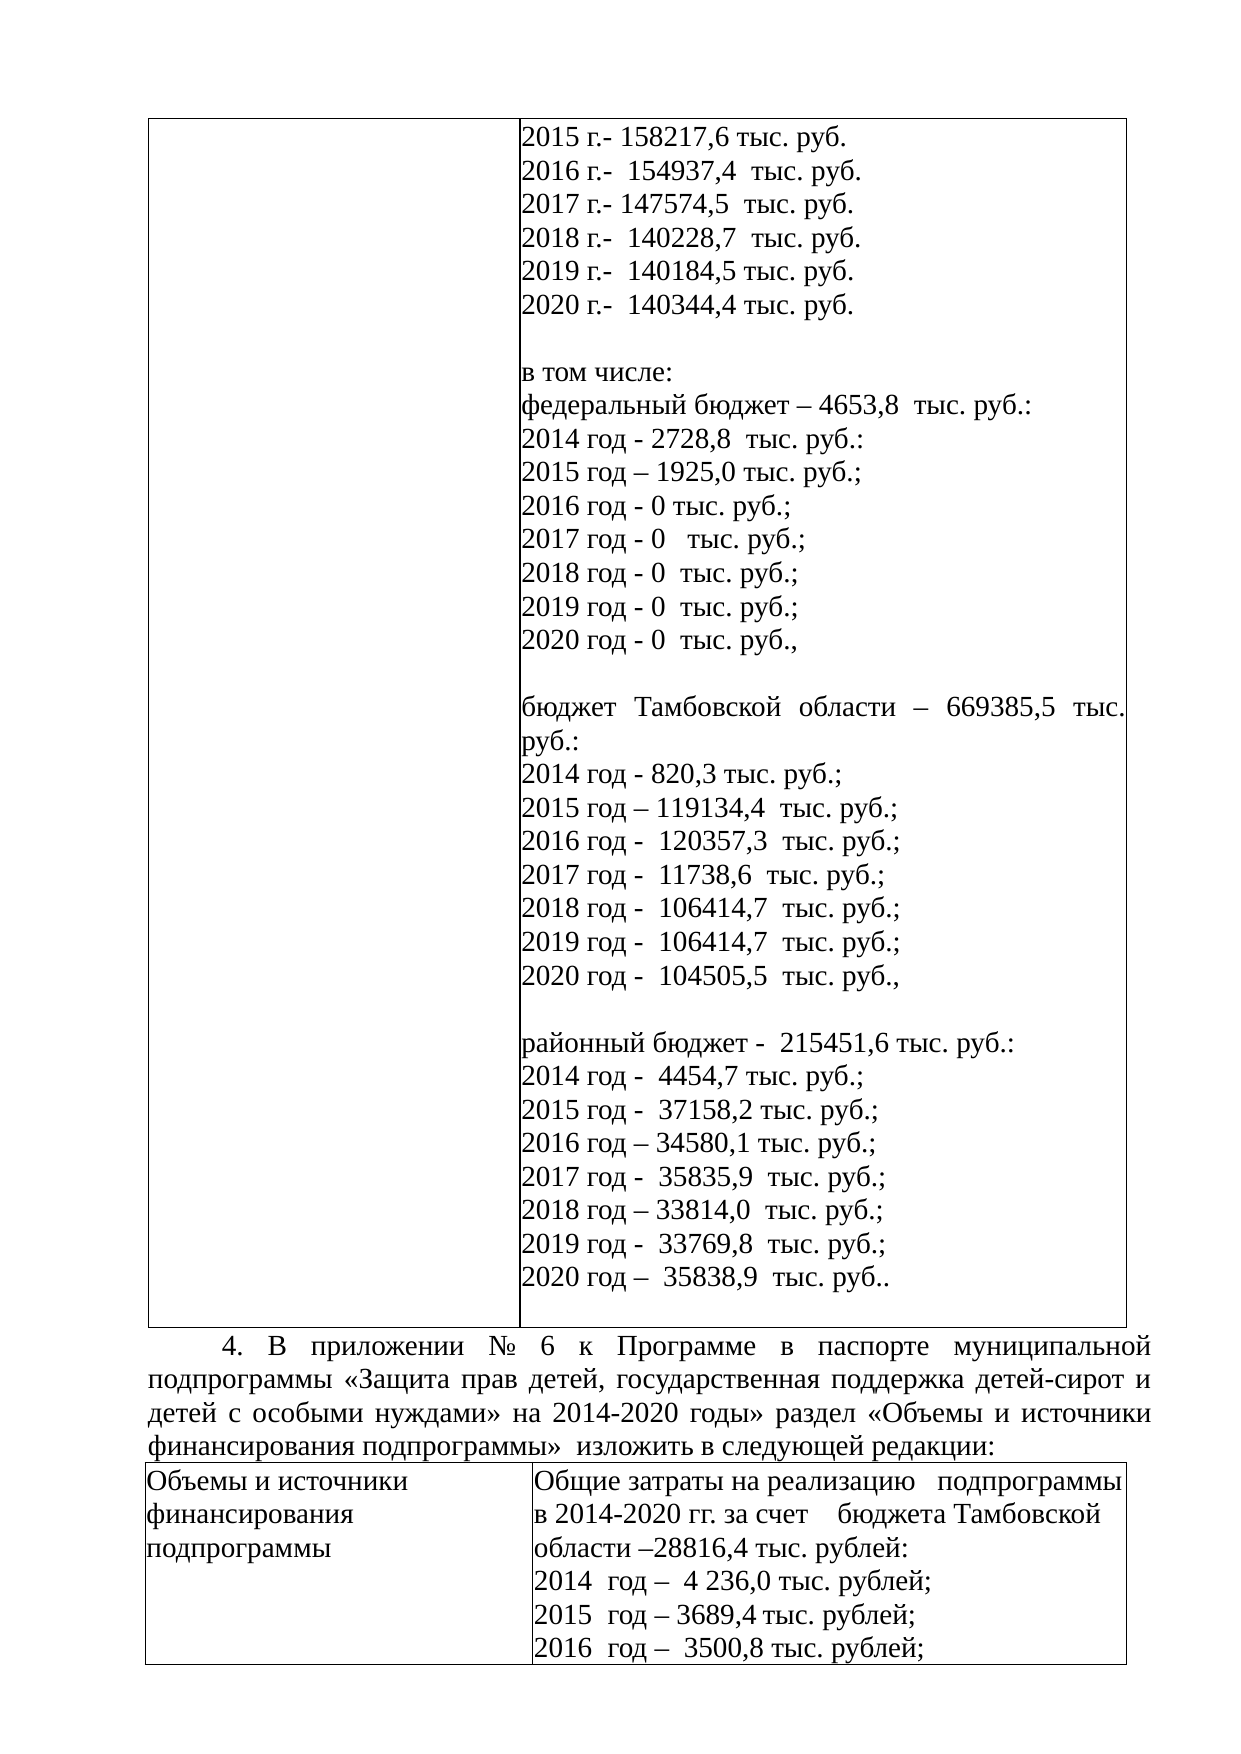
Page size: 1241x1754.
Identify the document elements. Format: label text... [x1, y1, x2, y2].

table_header Общие затраты на реализацию подпрограммы в 2014-2020 гг. за счет бюджета Тамбовской области –28816,4 тыс. рублей: 2014 год – 4 236,0 тыс. рублей; 2015 год – 3689,4 тыс. рублей; 2016 год – 3500,8 тыс. рублей; [533, 1463, 1126, 1664]
text 4. В приложении № 6 к Программе в паспорте муниципальной подпрограммы «Защита прав детей, государственная поддержка детей-сирот и детей с особыми нуждами» на 2014-2020 годы» раздел «Объемы и источники финансирования подпрограммы» изложить в следующей редакции: [148, 1328, 1152, 1462]
table_header Объемы и источники финансирования подпрограммы [146, 1463, 532, 1664]
table_header 2015 г.- 158217,6 тыс. руб. 2016 г.- 154937,4 тыс. руб. 2017 г.- 147574,5 тыс. руб. 2018 г.- 140228,7 тыс. руб. 2019 г.- 140184,5 тыс. руб. 2020 г.- 140344,4 тыс. руб. в том числе: федеральный бюджет – 4653,8 тыс. руб.: 2014 год - 2728,8 тыс. руб.: 2015 год – 1925,0 тыс. руб.; 2016 год - 0 тыс. руб.; 2017 год - 0 тыс. руб.; 2018 год - 0 тыс. руб.; 2019 год - 0 тыс. руб.; 2020 год - 0 тыс. руб., бюджет Тамбовской области – 669385,5 тыс. руб.: 2014 год - 820,3 тыс. руб.; 2015 год – 119134,4 тыс. руб.; 2016 год - 120357,3 тыс. руб.; 2017 год - 11738,6 тыс. руб.; 2018 год - 106414,7 тыс. руб.; 2019 год - 106414,7 тыс. руб.; 2020 год - 104505,5 тыс. руб., районный бюджет - 215451,6 тыс. руб.: 2014 год - 4454,7 тыс. руб.; 2015 год - 37158,2 тыс. руб.; 2016 год – 34580,1 тыс. руб.; 2017 год - 35835,9 тыс. руб.; 2018 год – 33814,0 тыс. руб.; 2019 год - 33769,8 тыс. руб.; 2020 год – 35838,9 тыс. руб.. [521, 119, 1126, 1327]
table_header [149, 119, 519, 1327]
